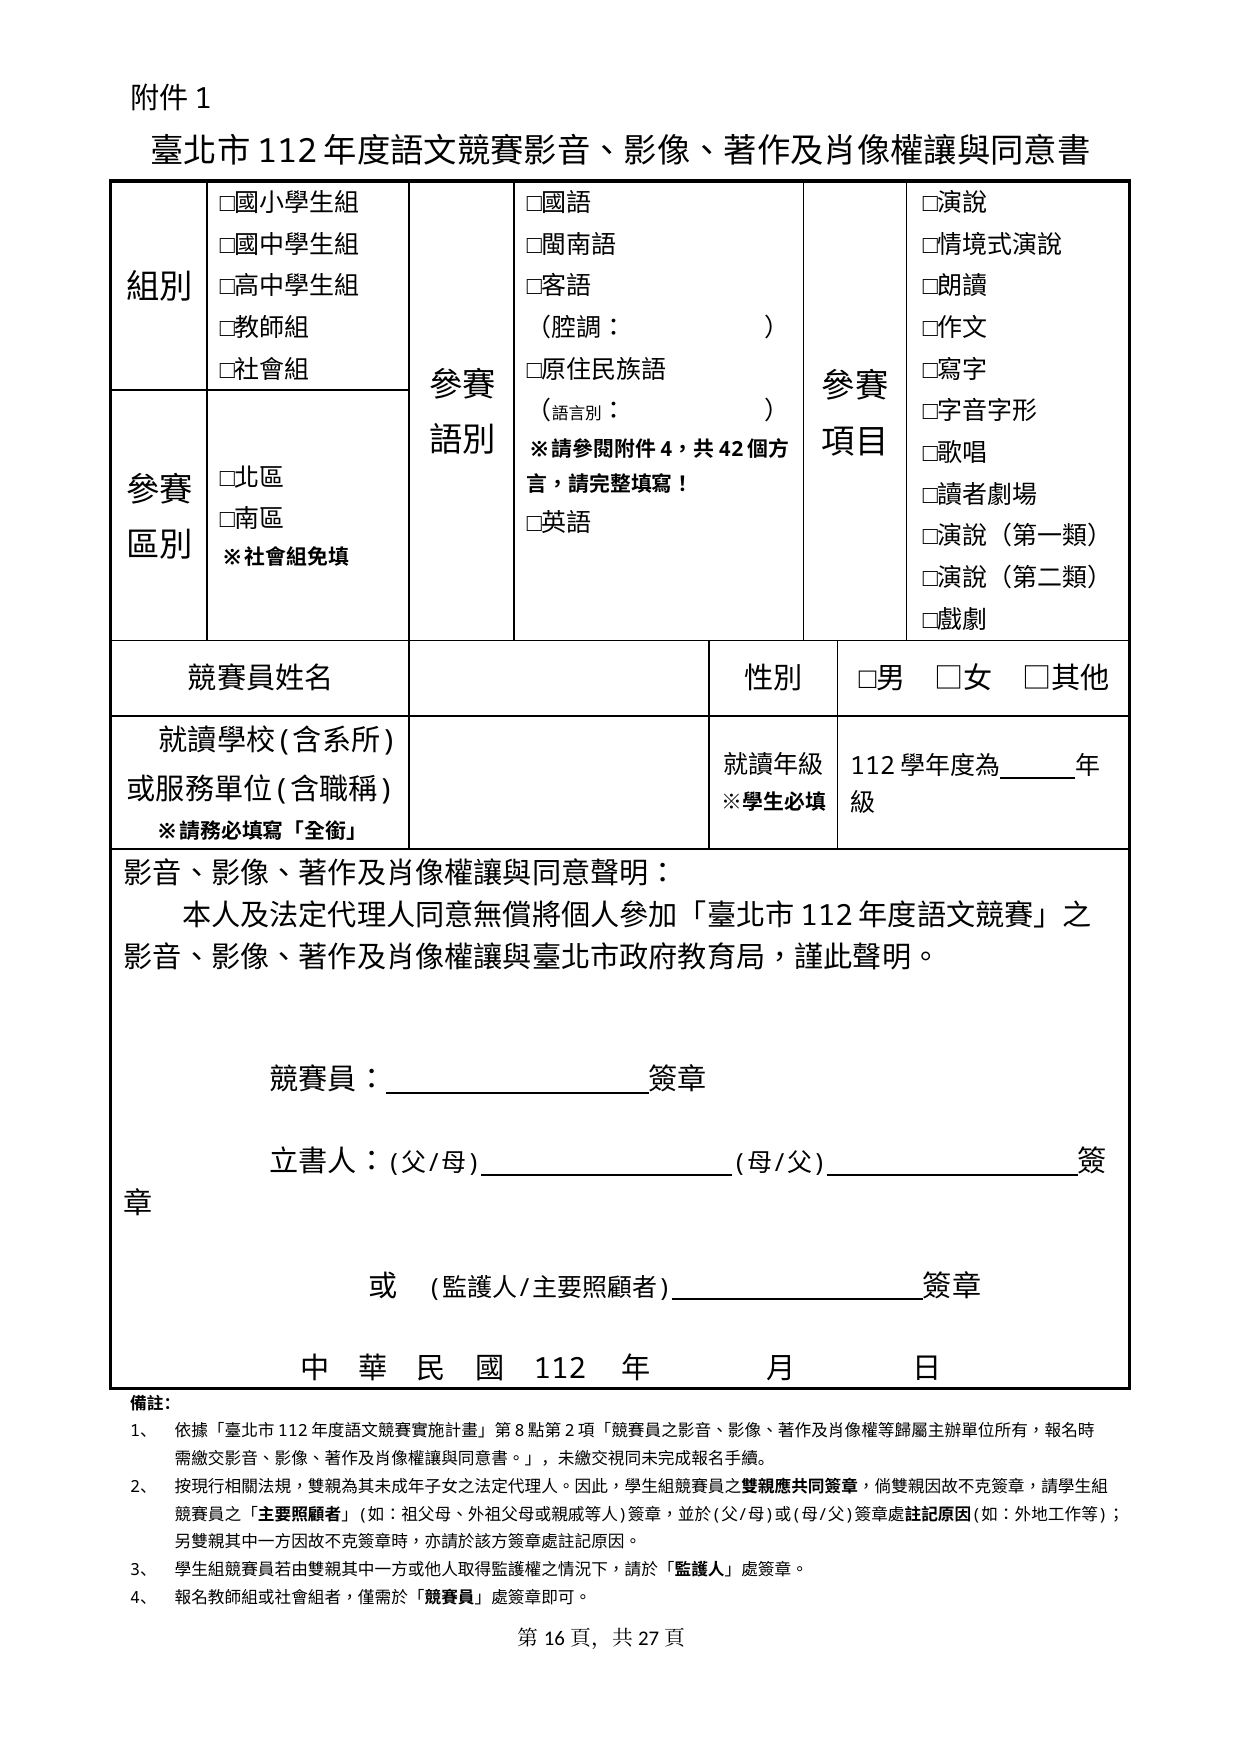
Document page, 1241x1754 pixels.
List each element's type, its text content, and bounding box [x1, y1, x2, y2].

list 按現行相關法規，雙親為其未成年子女之法定代理人。因此，學生組競賽員之雙親應共同簽章，倘雙親因故不克簽章，請學生組競賽員之「主要照顧者」(如：祖父母、外祖父母或親戚等人)簽章，並於(父/母)或(母/父)簽章處註記原因(如：外地工作等)；另雙親其中一方因故不克簽章時，亦請於該方簽章處註記原因。 [130, 1473, 1110, 1553]
table_header 組別 [112, 183, 206, 389]
table_cell 競賽員姓名 [112, 641, 408, 715]
table_cell 112學年度為 年級 [838, 717, 1128, 848]
text 備註： [130, 1390, 1110, 1414]
table_header 參賽 項目 [804, 183, 906, 640]
table_cell □男 □女 □其他 [838, 641, 1128, 715]
table_header □國小學生組 □國中學生組 □高中學生組 □教師組 □社會組 [208, 183, 408, 389]
table_cell [410, 641, 708, 715]
table_cell 性別 [710, 641, 837, 715]
text 附件1 [130, 75, 1110, 117]
table_header 參賽 語別 [410, 183, 513, 640]
table_cell 參賽 區別 [112, 391, 206, 640]
table_cell □北區 □南區 ※社會組免填 [208, 391, 408, 640]
list 依據「臺北市112年度語文競賽實施計畫」第8點第2項「競賽員之影音、影像、著作及肖像權等歸屬主辦單位所有，報名時需繳交影音、影像、著作及肖像權讓與同意書。」，未繳交視同未完成報名手續。 [130, 1417, 1110, 1469]
table_cell 影音、影像、著作及肖像權讓與同意聲明： 本人及法定代理人同意無償將個人參加「臺北市112年度語文競賽」之影音、影像、著作及肖像權讓與臺北市政府教育局，謹此聲明。 競賽員： 簽章 立書人：(父/母) (母/父) 簽章 或 (監護人/主要照顧者) 簽章 中 華 民 國 112 年 月 日 [112, 850, 1128, 1387]
list 學生組競賽員若由雙親其中一方或他人取得監護權之情況下，請於「監護人」處簽章。 [130, 1556, 1110, 1581]
table_cell [410, 717, 708, 848]
table_header □演說 □情境式演說 □朗讀 □作文 □寫字 □字音字形 □歌唱 □讀者劇場 □演說（第一類） □演說（第二類） □戲劇 [907, 183, 1128, 640]
table_cell 就讀學校(含系所) 或服務單位(含職稱) ※請務必填寫「全銜」 [112, 717, 408, 848]
table_header □國語 □閩南語 □客語 （腔調： ） □原住民族語 （語言別： ） ※請參閱附件4，共42個方言，請完整填寫！ □英語 [515, 183, 803, 640]
text 臺北市112年度語文競賽影音、影像、著作及肖像權讓與同意書 [130, 124, 1110, 172]
list 報名教師組或社會組者，僅需於「競賽員」處簽章即可。 [130, 1584, 1110, 1608]
table_cell 就讀年級※學生必填 [710, 717, 837, 848]
